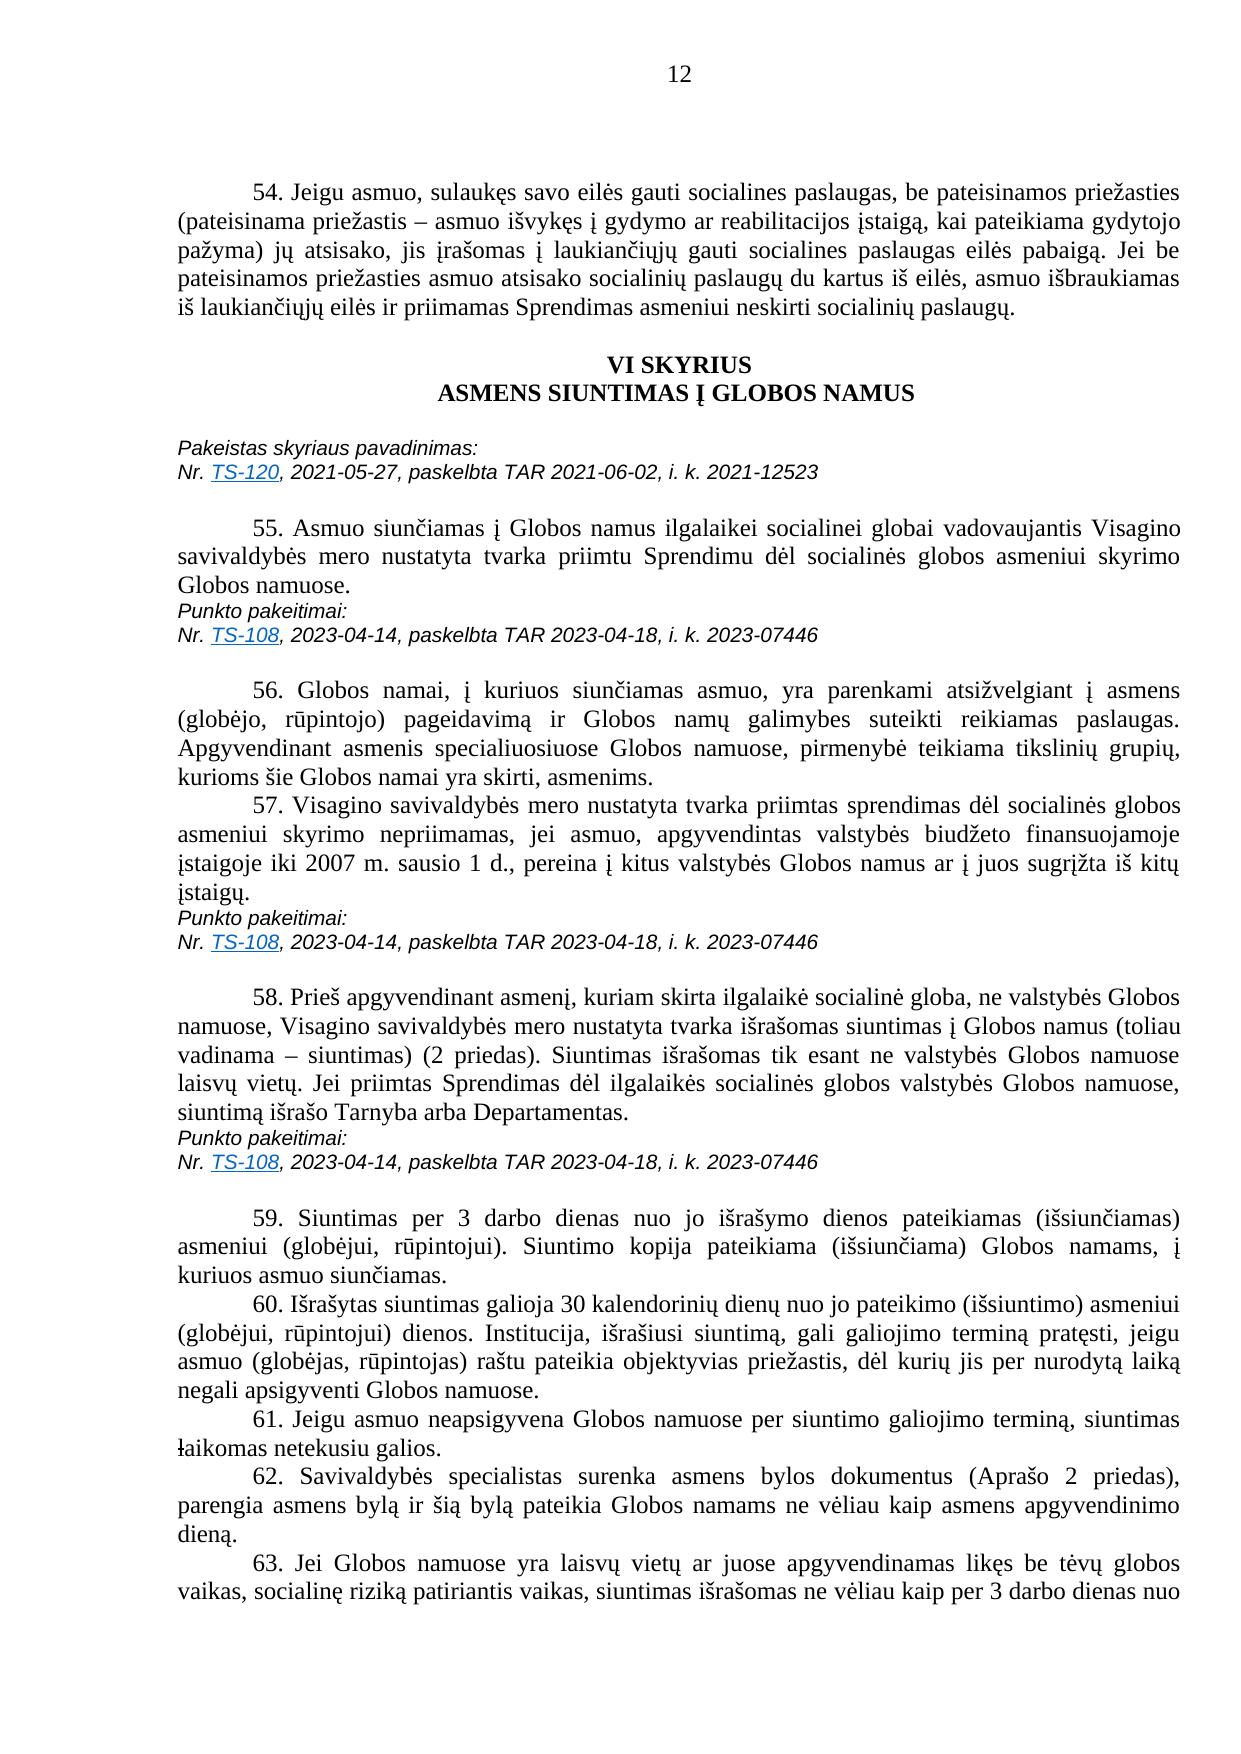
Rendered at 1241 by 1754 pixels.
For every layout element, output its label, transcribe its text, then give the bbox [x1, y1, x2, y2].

text 62. Savivaldybės specialistas surenka asmens bylos dokumentus (Aprašo 2 priedas), parengia asmens bylą ir šią bylą pateikia Globos namams ne vėliau kaip asmens apgyvendinimo dieną. [177, 1461, 1181, 1548]
text Nr. TS-108, 2023-04-14, paskelbta TAR 2023-04-18, i. k. 2023-07446 [177, 623, 1181, 647]
text 61. Jeigu asmuo neapsigyvena Globos namuose per siuntimo galiojimo terminą, siuntimas laikomas netekusiu galios. [177, 1404, 1181, 1461]
text 59. Siuntimas per 3 darbo dienas nuo jo išrašymo dienos pateikiamas (išsiunčiamas) asmeniui (globėjui, rūpintojui). Siuntimo kopija pateikiama (išsiunčiama) Globos namams, į kuriuos asmuo siunčiamas. [177, 1203, 1181, 1289]
text VI SKYRIUS [177, 350, 1181, 378]
text Punkto pakeitimai: [177, 906, 1181, 929]
text Pakeistas skyriaus pavadinimas: [177, 436, 1181, 460]
text 54. Jeigu asmuo, sulaukęs savo eilės gauti socialines paslaugas, be pateisinamos priežasties (pateisinama priežastis – asmuo išvykęs į gydymo ar reabilitacijos įstaigą, kai pateikiama gydytojo pažyma) jų atsisako, jis įrašomas į laukiančiųjų gauti socialines paslaugas eilės pabaigą. Jei be pateisinamos priežasties asmuo atsisako socialinių paslaugų du kartus iš eilės, asmuo išbraukiamas iš laukiančiųjų eilės ir priimamas Sprendimas asmeniui neskirti socialinių paslaugų. [177, 177, 1181, 321]
text 55. Asmuo siunčiamas į Globos namus ilgalaikei socialinei globai vadovaujantis Visagino savivaldybės mero nustatyta tvarka priimtu Sprendimu dėl socialinės globos asmeniui skyrimo Globos namuose. [177, 513, 1181, 599]
text 63. Jei Globos namuose yra laisvų vietų ar juose apgyvendinamas likęs be tėvų globos vaikas, socialinę riziką patiriantis vaikas, siuntimas išrašomas ne vėliau kaip per 3 darbo dienas nuo [177, 1548, 1181, 1605]
text Nr. TS-108, 2023-04-14, paskelbta TAR 2023-04-18, i. k. 2023-07446 [177, 1150, 1181, 1174]
text 58. Prieš apgyvendinant asmenį, kuriam skirta ilgalaikė socialinė globa, ne valstybės Globos namuose, Visagino savivaldybės mero nustatyta tvarka išrašomas siuntimas į Globos namus (toliau vadinama – siuntimas) (2 priedas). Siuntimas išrašomas tik esant ne valstybės Globos namuose laisvų vietų. Jei priimtas Sprendimas dėl ilgalaikės socialinės globos valstybės Globos namuose, siuntimą išrašo Tarnyba arba Departamentas. [177, 982, 1181, 1126]
text 57. Visagino savivaldybės mero nustatyta tvarka priimtas sprendimas dėl socialinės globos asmeniui skyrimo nepriimamas, jei asmuo, apgyvendintas valstybės biudžeto finansuojamoje įstaigoje iki 2007 m. sausio 1 d., pereina į kitus valstybės Globos namus ar į juos sugrįžta iš kitų įstaigų. [177, 791, 1181, 906]
text 60. Išrašytas siuntimas galioja 30 kalendorinių dienų nuo jo pateikimo (išsiuntimo) asmeniui (globėjui, rūpintojui) dienos. Institucija, išrašiusi siuntimą, gali galiojimo terminą pratęsti, jeigu asmuo (globėjas, rūpintojas) raštu pateikia objektyvias priežastis, dėl kurių jis per nurodytą laiką negali apsigyventi Globos namuose. [177, 1289, 1181, 1404]
text 56. Globos namai, į kuriuos siunčiamas asmuo, yra parenkami atsižvelgiant į asmens (globėjo, rūpintojo) pageidavimą ir Globos namų galimybes suteikti reikiamas paslaugas. Apgyvendinant asmenis specialiuosiuose Globos namuose, pirmenybė teikiama tikslinių grupių, kurioms šie Globos namai yra skirti, asmenims. [177, 676, 1181, 791]
text ASMENS SIUNTIMAS Į GLOBOS NAMUS [177, 378, 1181, 407]
text Nr. TS-120, 2021-05-27, paskelbta TAR 2021-06-02, i. k. 2021-12523 [177, 460, 1181, 484]
text Punkto pakeitimai: [177, 1126, 1181, 1150]
text Punkto pakeitimai: [177, 599, 1181, 623]
text Nr. TS-108, 2023-04-14, paskelbta TAR 2023-04-18, i. k. 2023-07446 [177, 929, 1181, 953]
